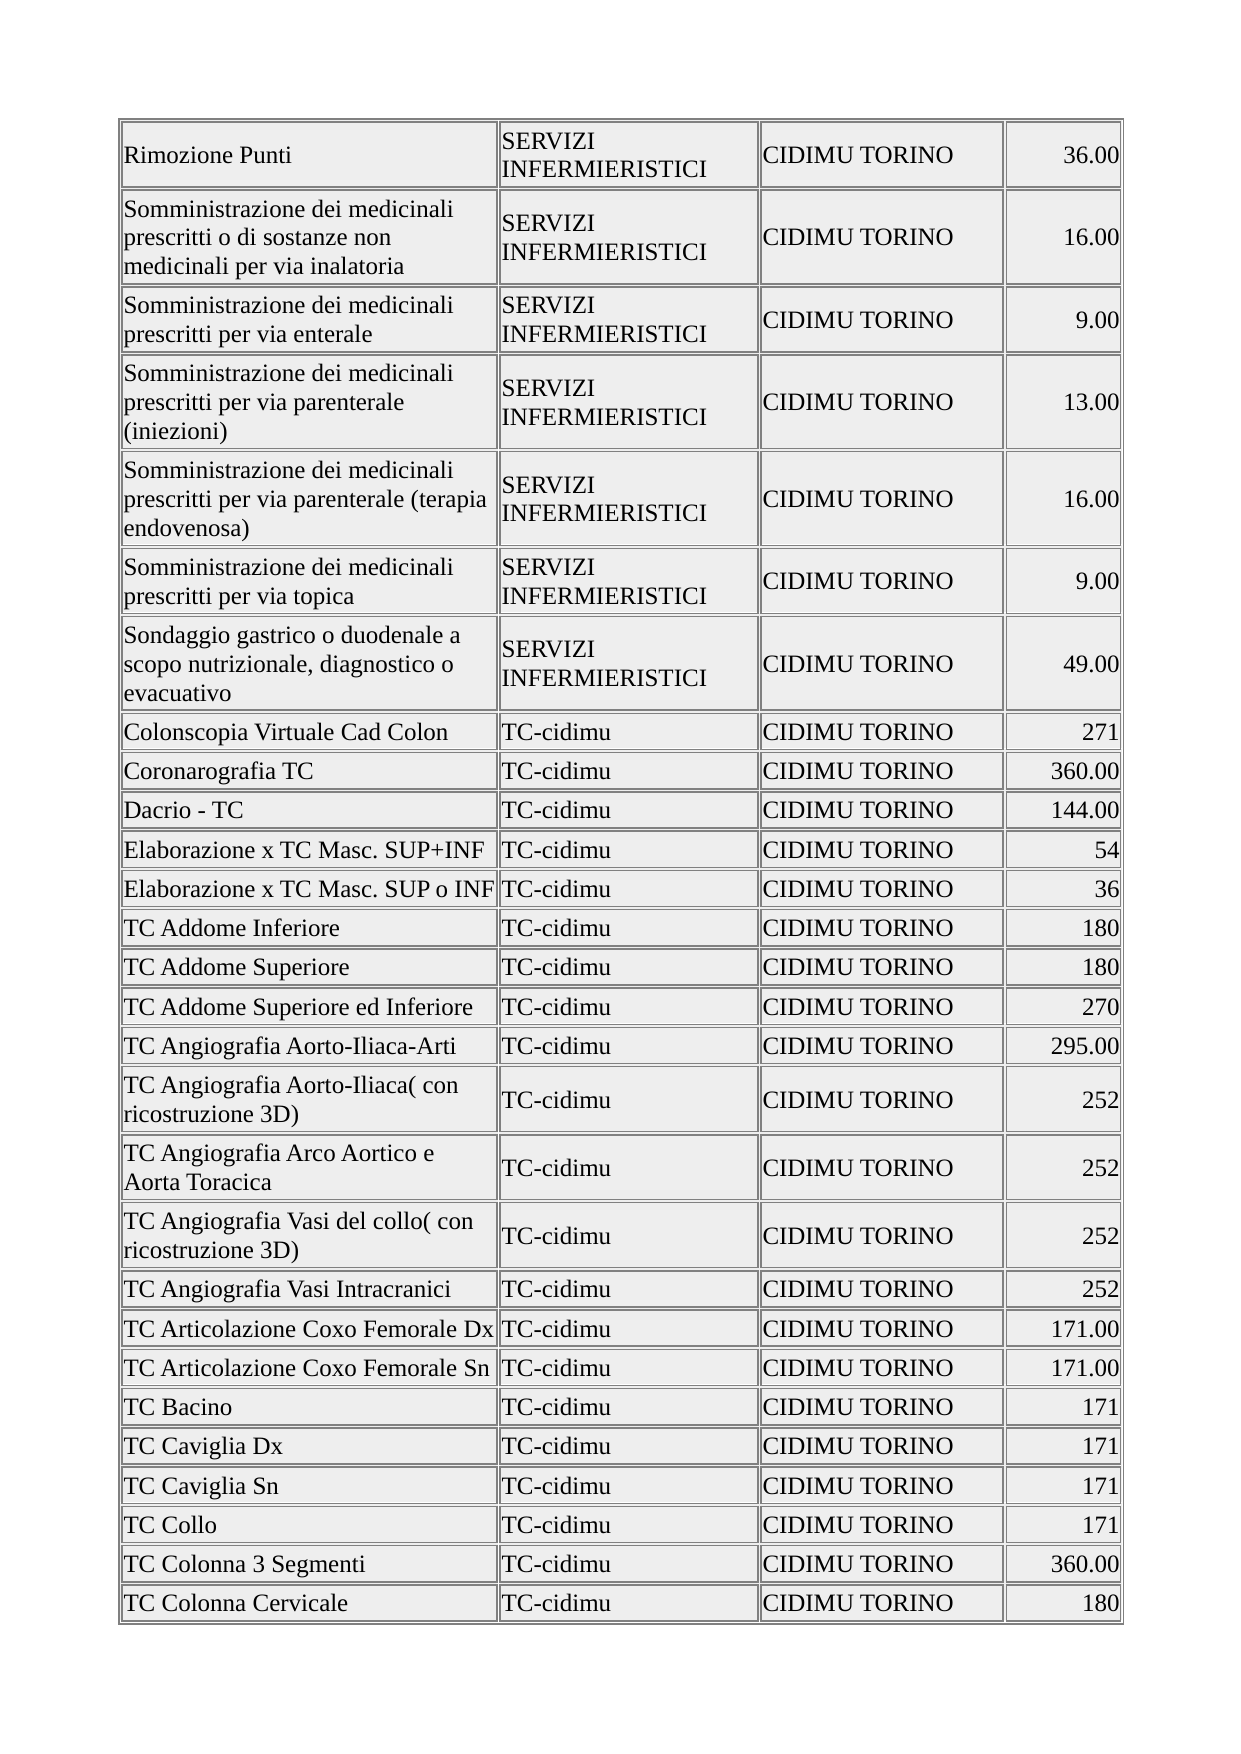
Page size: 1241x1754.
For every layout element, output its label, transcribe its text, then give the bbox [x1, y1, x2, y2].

table_cell CIDIMU TORINO [762, 1546, 1002, 1581]
table_cell 171.00 [1007, 1311, 1120, 1345]
table_cell CIDIMU TORINO [762, 191, 1002, 283]
table_cell 270 [1007, 989, 1120, 1023]
table_cell CIDIMU TORINO [762, 1311, 1002, 1345]
table_cell TC Addome Superiore ed Inferiore [123, 989, 496, 1023]
table_cell TC-cidimu [501, 871, 757, 906]
table_cell 16.00 [1007, 191, 1120, 283]
table_cell 144.00 [1007, 793, 1120, 827]
table_cell 171 [1007, 1389, 1120, 1424]
table_cell Somministrazione dei medicinali prescritti per via topica [123, 549, 496, 612]
table_cell TC Angiografia Vasi del collo( con ricostruzione 3D) [123, 1203, 496, 1267]
table_cell TC Angiografia Aorto-Iliaca-Arti [123, 1028, 496, 1063]
table_cell 360.00 [1007, 753, 1120, 788]
table_cell SERVIZI INFERMIERISTICI [501, 452, 757, 544]
table_cell CIDIMU TORINO [762, 356, 1002, 448]
table_cell TC-cidimu [501, 989, 757, 1023]
table_cell TC-cidimu [501, 1028, 757, 1063]
table_cell CIDIMU TORINO [762, 1507, 1002, 1542]
table_cell TC-cidimu [501, 1272, 757, 1306]
table_cell Rimozione Punti [123, 123, 496, 186]
table_cell TC-cidimu [501, 1067, 757, 1131]
table_cell CIDIMU TORINO [762, 1586, 1002, 1620]
table_cell Elaborazione x TC Masc. SUP o INF [123, 871, 496, 906]
table_cell TC-cidimu [501, 1203, 757, 1267]
table_cell 54 [1007, 832, 1120, 866]
table_cell CIDIMU TORINO [762, 1350, 1002, 1384]
table_cell SERVIZI INFERMIERISTICI [501, 123, 757, 186]
table_cell 9.00 [1007, 288, 1120, 351]
table_cell TC Caviglia Dx [123, 1429, 496, 1463]
table_cell CIDIMU TORINO [762, 288, 1002, 351]
table_cell TC-cidimu [501, 1507, 757, 1542]
table_cell CIDIMU TORINO [762, 950, 1002, 984]
table_cell 36.00 [1007, 123, 1120, 186]
table_cell 171.00 [1007, 1350, 1120, 1384]
table_cell Coronarografia TC [123, 753, 496, 788]
table_cell 49.00 [1007, 617, 1120, 709]
table_cell TC Articolazione Coxo Femorale Sn [123, 1350, 496, 1384]
table_cell TC-cidimu [501, 714, 757, 748]
table_cell TC-cidimu [501, 1389, 757, 1424]
table_cell TC Addome Inferiore [123, 910, 496, 945]
table_cell 180 [1007, 1586, 1120, 1620]
table_cell 252 [1007, 1203, 1120, 1267]
table_cell TC-cidimu [501, 1468, 757, 1502]
table_cell CIDIMU TORINO [762, 1468, 1002, 1502]
table_cell SERVIZI INFERMIERISTICI [501, 549, 757, 612]
table_cell CIDIMU TORINO [762, 793, 1002, 827]
table_cell TC-cidimu [501, 1546, 757, 1581]
table_cell SERVIZI INFERMIERISTICI [501, 356, 757, 448]
table_cell TC Colonna Cervicale [123, 1586, 496, 1620]
table_cell Elaborazione x TC Masc. SUP+INF [123, 832, 496, 866]
table_cell CIDIMU TORINO [762, 832, 1002, 866]
table_cell TC-cidimu [501, 1136, 757, 1199]
table_cell TC Angiografia Aorto-Iliaca( con ricostruzione 3D) [123, 1067, 496, 1131]
table_cell TC-cidimu [501, 910, 757, 945]
table_cell TC Angiografia Arco Aortico e Aorta Toracica [123, 1136, 496, 1199]
table_cell 171 [1007, 1507, 1120, 1542]
table_cell Somministrazione dei medicinali prescritti o di sostanze non medicinali per via inalatoria [123, 191, 496, 283]
table_cell CIDIMU TORINO [762, 1028, 1002, 1063]
table_cell 295.00 [1007, 1028, 1120, 1063]
table_cell 360.00 [1007, 1546, 1120, 1581]
table_cell Colonscopia Virtuale Cad Colon [123, 714, 496, 748]
table_cell Dacrio - TC [123, 793, 496, 827]
table_cell TC-cidimu [501, 832, 757, 866]
table_cell 252 [1007, 1272, 1120, 1306]
table_cell CIDIMU TORINO [762, 549, 1002, 612]
table_cell Somministrazione dei medicinali prescritti per via parenterale (terapia endovenosa) [123, 452, 496, 544]
table_cell 252 [1007, 1067, 1120, 1131]
table_cell TC Angiografia Vasi Intracranici [123, 1272, 496, 1306]
table_cell 36 [1007, 871, 1120, 906]
table_cell 180 [1007, 950, 1120, 984]
table_cell TC-cidimu [501, 793, 757, 827]
table_cell TC-cidimu [501, 1586, 757, 1620]
table_cell CIDIMU TORINO [762, 1136, 1002, 1199]
table_cell TC Articolazione Coxo Femorale Dx [123, 1311, 496, 1345]
table_cell Somministrazione dei medicinali prescritti per via enterale [123, 288, 496, 351]
table_cell SERVIZI INFERMIERISTICI [501, 617, 757, 709]
table_cell CIDIMU TORINO [762, 1429, 1002, 1463]
table_cell TC Bacino [123, 1389, 496, 1424]
table_cell CIDIMU TORINO [762, 1272, 1002, 1306]
table_cell Somministrazione dei medicinali prescritti per via parenterale (iniezioni) [123, 356, 496, 448]
table_cell TC-cidimu [501, 1429, 757, 1463]
table_cell CIDIMU TORINO [762, 1203, 1002, 1267]
table_cell TC Caviglia Sn [123, 1468, 496, 1502]
table_cell 171 [1007, 1468, 1120, 1502]
table_cell CIDIMU TORINO [762, 1067, 1002, 1131]
table_cell SERVIZI INFERMIERISTICI [501, 288, 757, 351]
table_cell 271 [1007, 714, 1120, 748]
table_cell Sondaggio gastrico o duodenale a scopo nutrizionale, diagnostico o evacuativo [123, 617, 496, 709]
table_cell 9.00 [1007, 549, 1120, 612]
table_cell TC-cidimu [501, 950, 757, 984]
table_cell 13.00 [1007, 356, 1120, 448]
table_cell 252 [1007, 1136, 1120, 1199]
table_cell CIDIMU TORINO [762, 123, 1002, 186]
table_cell CIDIMU TORINO [762, 452, 1002, 544]
table_cell SERVIZI INFERMIERISTICI [501, 191, 757, 283]
table_cell TC Colonna 3 Segmenti [123, 1546, 496, 1581]
table_cell 171 [1007, 1429, 1120, 1463]
table_cell TC Collo [123, 1507, 496, 1542]
table_cell 180 [1007, 910, 1120, 945]
table_cell TC Addome Superiore [123, 950, 496, 984]
table_cell TC-cidimu [501, 753, 757, 788]
table_cell CIDIMU TORINO [762, 910, 1002, 945]
table_cell 16.00 [1007, 452, 1120, 544]
table_cell CIDIMU TORINO [762, 753, 1002, 788]
table_cell TC-cidimu [501, 1311, 757, 1345]
table_cell CIDIMU TORINO [762, 871, 1002, 906]
table_cell TC-cidimu [501, 1350, 757, 1384]
table_cell CIDIMU TORINO [762, 989, 1002, 1023]
table_cell CIDIMU TORINO [762, 617, 1002, 709]
table_cell CIDIMU TORINO [762, 1389, 1002, 1424]
table_cell CIDIMU TORINO [762, 714, 1002, 748]
